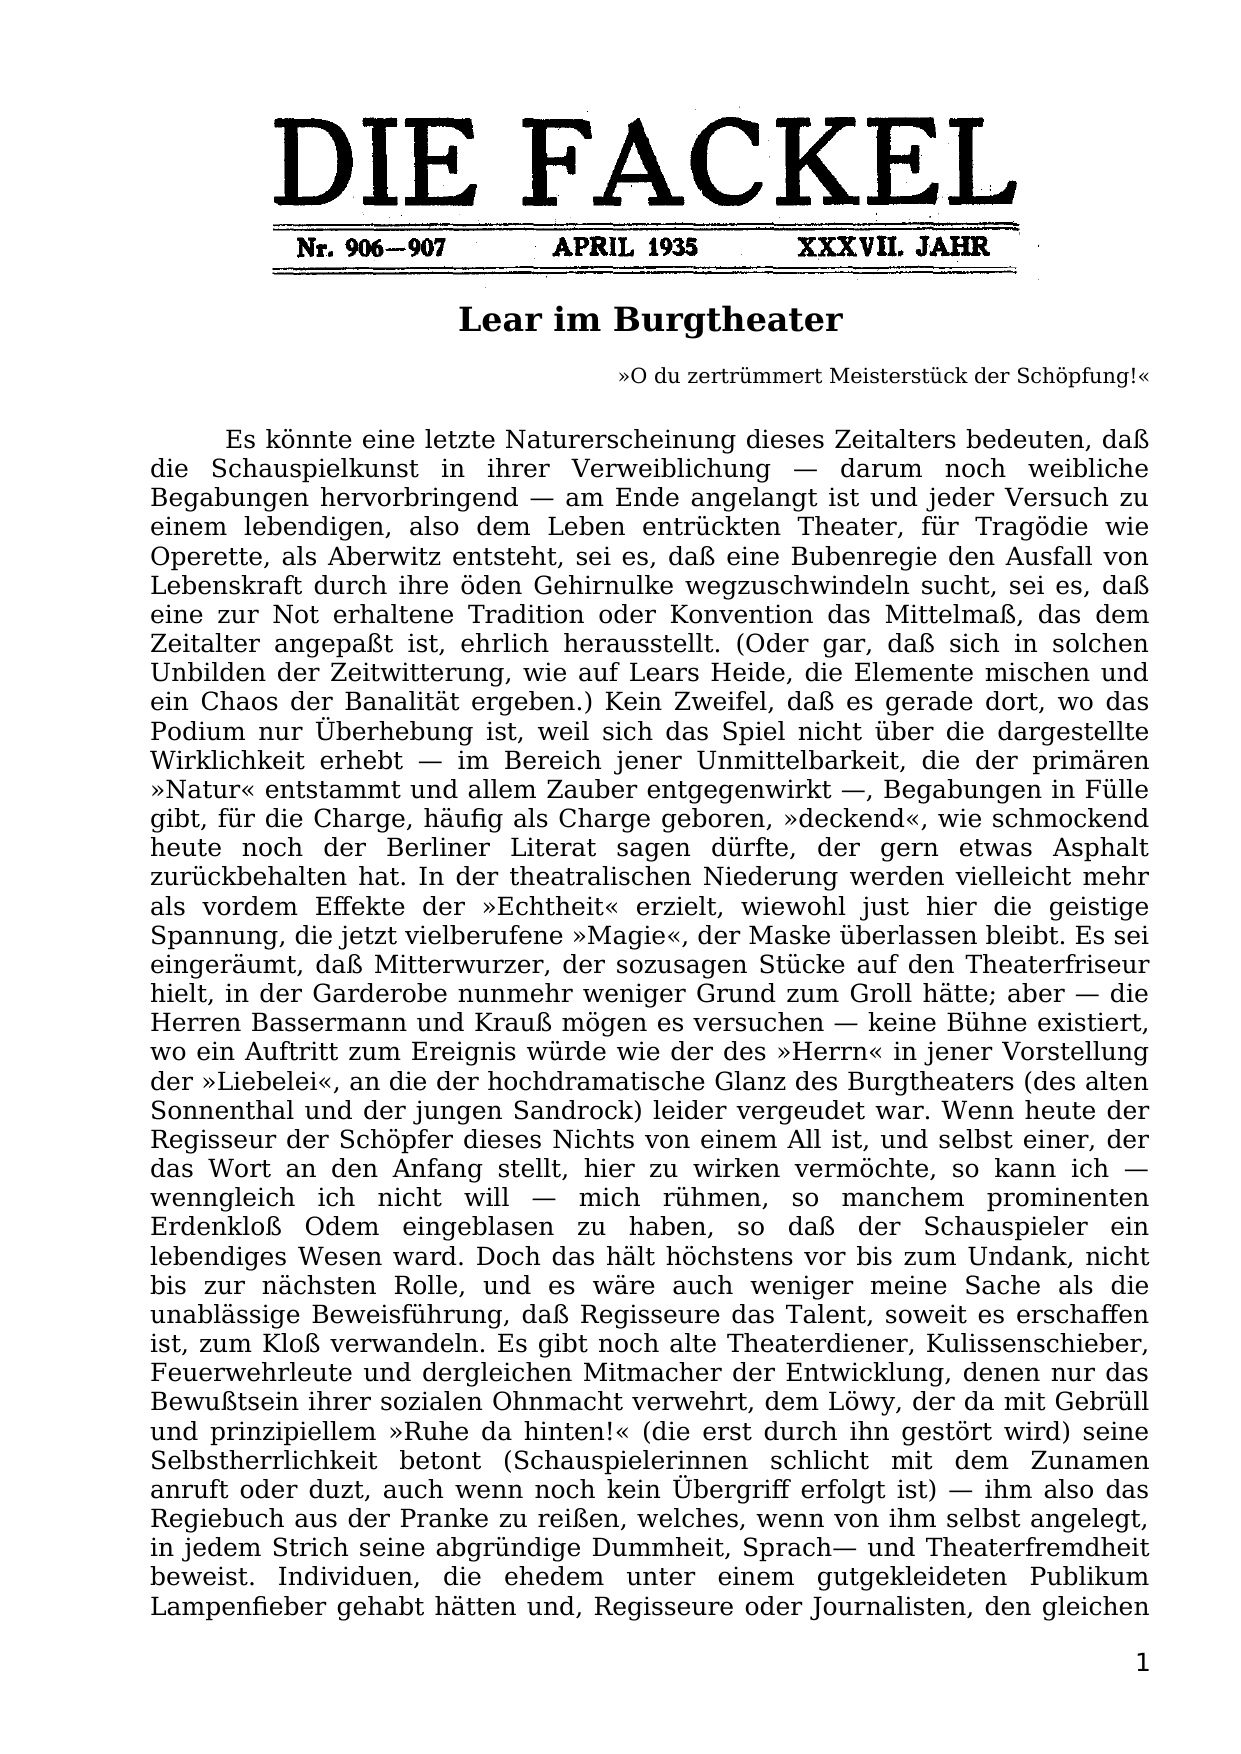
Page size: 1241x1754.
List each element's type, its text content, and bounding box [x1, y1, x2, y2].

text Lear im Burgtheater [150, 104, 1151, 339]
text »O du zertrümmert Meisterstück der Schöpfung!« [150, 364, 1151, 388]
text Es könnte eine letzte Naturerscheinung dieses Zeitalters bedeuten, daß die Schauspielkunst in ihrer Verweiblichung — darum noch weibliche Begabungen hervorbringend — am Ende angelangt ist und jeder Versuch zu einem lebendigen, also dem Leben entrückten Theater, für Tragödie wie Operette, als Aberwitz entsteht, sei es, daß eine Bubenregie den Ausfall von Lebenskraft durch ihre öden Gehirnulke wegzuschwindeln sucht, sei es, daß eine zur Not erhaltene Tradition oder Konvention das Mittelmaß, das dem Zeitalter angepaßt ist, ehrlich herausstellt. (Oder gar, daß sich in solchen Unbilden der Zeitwitterung, wie auf Lears Heide, die Elemente mischen und ein Chaos der Banalität ergeben.) Kein Zweifel, daß es gerade dort, wo das Podium nur Überhebung ist, weil sich das Spiel nicht über die dargestellte Wirklichkeit erhebt — im Bereich jener Unmittelbarkeit, die der primären »Natur« entstammt und allem Zauber entgegenwirkt —, Begabungen in Fülle gibt, für die Charge, häufig als Charge geboren, »deckend«, wie schmockend heute noch der Berliner Literat sagen dürfte, der gern etwas Asphalt zurückbehalten hat. In der theatralischen Niederung werden vielleicht mehr als vordem Effekte der »Echtheit« erzielt, wiewohl just hier die geistige Spannung, die jetzt vielberufene »Magie«, der Maske überlassen bleibt. Es sei eingeräumt, daß Mitterwurzer, der sozusagen Stücke auf den Theaterfriseur hielt, in der Garderobe nunmehr weniger Grund zum Groll hätte; aber — die Herren Bassermann und Krauß mögen es versuchen — keine Bühne existiert, wo ein Auftritt zum Ereignis würde wie der des »Herrn« in jener Vorstellung der »Liebelei«, an die der hochdramatische Glanz des Burgtheaters (des alten Sonnenthal und der jungen Sandrock) leider vergeudet war. Wenn heute der Regisseur der Schöpfer dieses Nichts von einem All ist, und selbst einer, der das Wort an den Anfang stellt, hier zu wirken vermöchte, so kann ich — wenngleich ich nicht will — mich rühmen, so manchem prominenten Erdenkloß Odem eingeblasen zu haben, so daß der Schauspieler ein lebendiges Wesen ward. Doch das hält höchstens vor bis zum Undank, nicht bis zur nächsten Rolle, und es wäre auch weniger meine Sache als die unablässige Beweisführung, daß Regisseure das Talent, soweit es erschaffen ist, zum Kloß verwandeln. Es gibt noch alte Theaterdiener, Kulissenschieber, Feuerwehrleute und dergleichen Mitmacher der Entwicklung, denen nur das Bewußtsein ihrer sozialen Ohnmacht verwehrt, dem Löwy, der da mit Gebrüll und prinzipiellem »Ruhe da hinten!« (die erst durch ihn gestört wird) seine Selbstherrlichkeit betont (Schauspielerinnen schlicht mit dem Zunamen anruft oder duzt, auch wenn noch kein Übergriff erfolgt ist) — ihm also das Regiebuch aus der Pranke zu reißen, welches, wenn von ihm selbst angelegt, in jedem Strich seine abgründige Dummheit, Sprach— und Theaterfremdheit beweist. Individuen, die ehedem unter einem gutgekleideten Publikum Lampenfieber gehabt hätten und, Regisseure oder Journalisten, den gleichen [150, 412, 1151, 1621]
picture [261, 104, 1040, 291]
